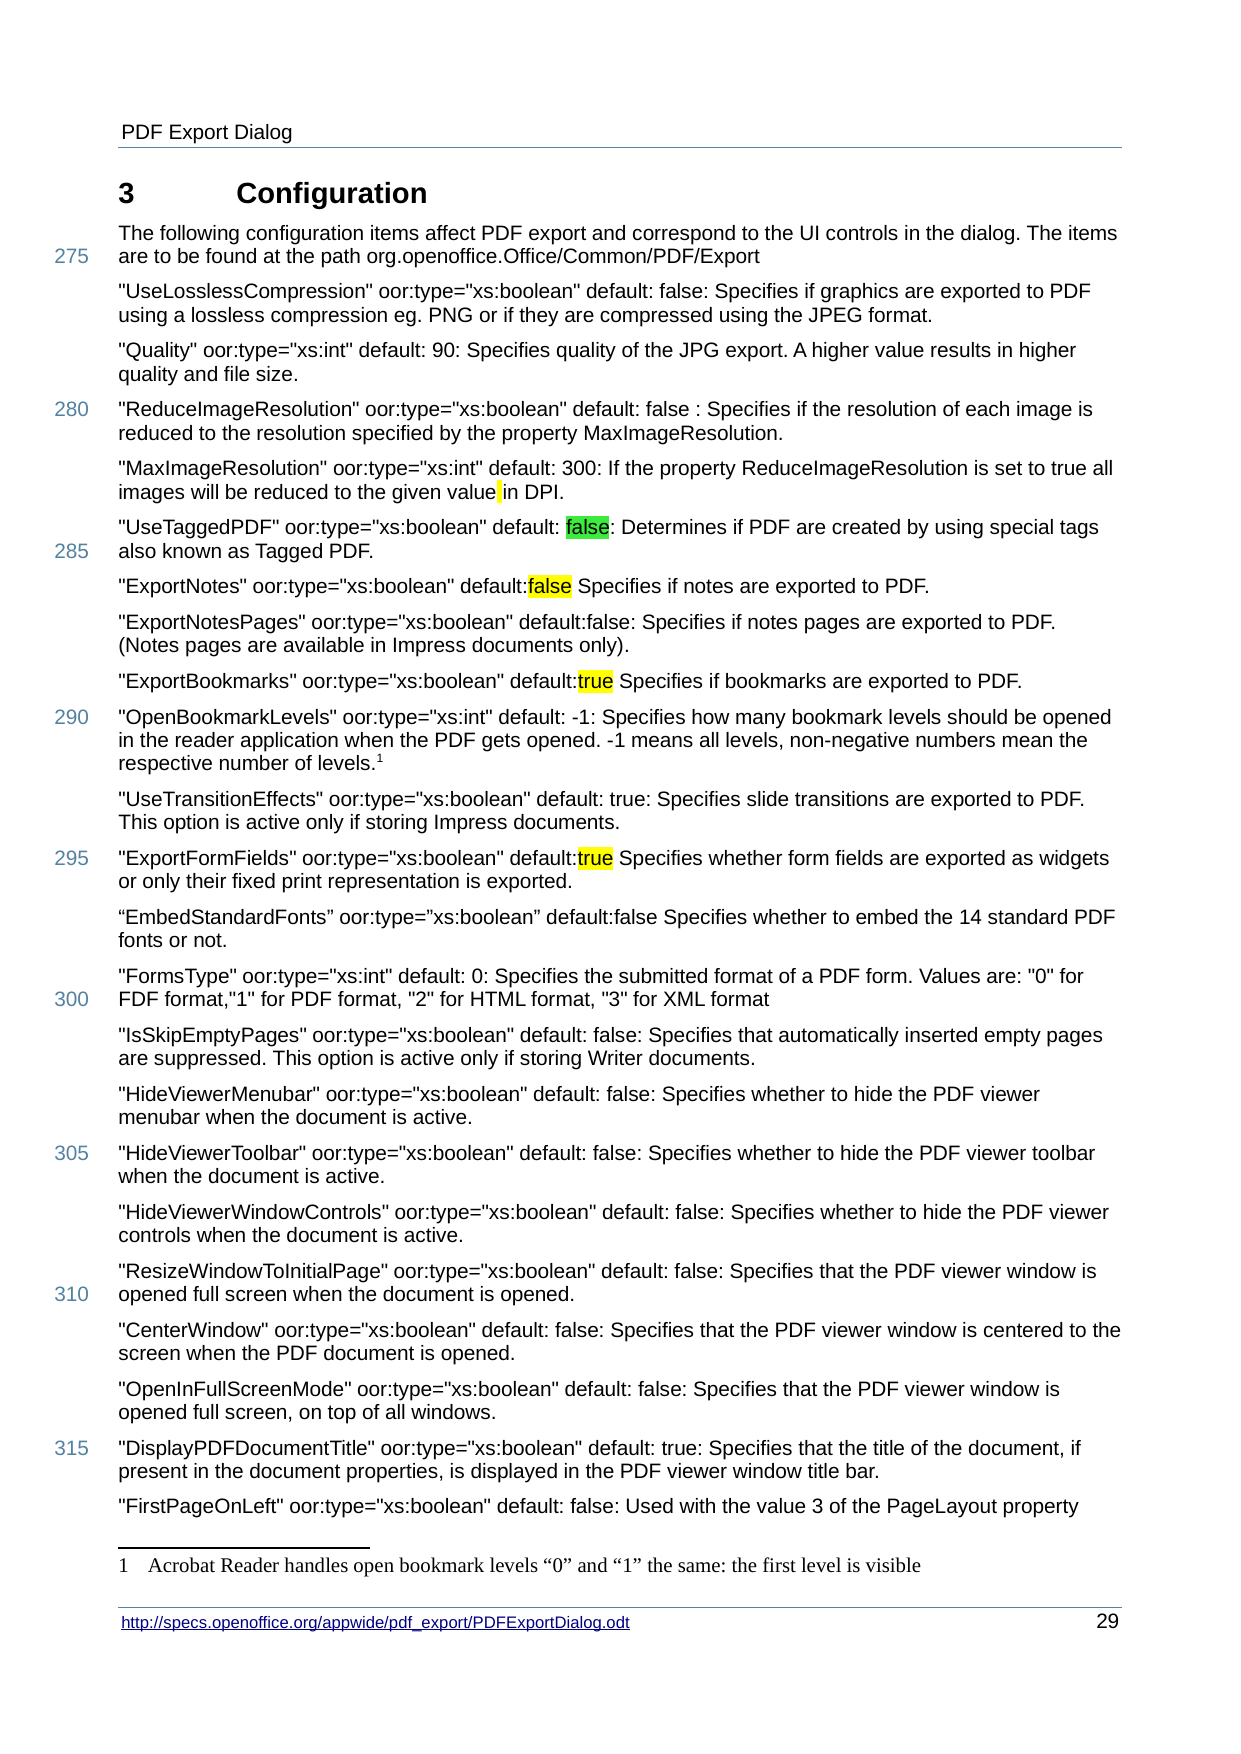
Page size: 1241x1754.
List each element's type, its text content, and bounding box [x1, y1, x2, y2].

text "OpenBookmarkLevels" oor:type="xs:int" default: -1: Specifies how many bookmark levels should be opened in the reader application when the PDF gets opened. -1 means all levels, non-negative numbers mean the respective number of levels. [118, 705, 1122, 775]
text "ResizeWindowToInitialPage" oor:type="xs:boolean" default: false: Specifies that the PDF viewer window is opened full screen when the document is opened. [118, 1259, 1122, 1306]
text "HideViewerMenubar" oor:type="xs:boolean" default: false: Specifies whether to hide the PDF viewer menubar when the document is active. [118, 1082, 1122, 1129]
text "ReduceImageResolution" oor:type="xs:boolean" default: false : Specifies if the resolution of each image is reduced to the resolution specified by the property MaxImageResolution. [118, 398, 1122, 444]
text The following configuration items affect PDF export and correspond to the UI controls in the dialog. The items are to be found at the path org.openoffice.Office/Common/PDF/Export [118, 221, 1122, 268]
text "HideViewerToolbar" oor:type="xs:boolean" default: false: Specifies whether to hide the PDF viewer toolbar when the document is active. [118, 1141, 1122, 1188]
text Acrobat Reader handles open bookmark levels “0” and “1” the same: the first level is visible [118, 1554, 1122, 1577]
text "UseTaggedPDF" oor:type="xs:boolean" default: false: Determines if PDF are created by using special tags also known as Tagged PDF. [118, 516, 1122, 562]
text "HideViewerWindowControls" oor:type="xs:boolean" default: false: Specifies whether to hide the PDF viewer controls when the document is active. [118, 1200, 1122, 1247]
text "IsSkipEmptyPages" oor:type="xs:boolean" default: false: Specifies that automatically inserted empty pages are suppressed. This option is active only if storing Writer documents. [118, 1023, 1122, 1070]
text "DisplayPDFDocumentTitle" oor:type="xs:boolean" default: true: Specifies that the title of the document, if present in the document properties, is displayed in the PDF viewer window title bar. [118, 1436, 1122, 1483]
text "OpenInFullScreenMode" oor:type="xs:boolean" default: false: Specifies that the PDF viewer window is opened full screen, on top of all windows. [118, 1377, 1122, 1424]
text "ExportBookmarks" oor:type="xs:boolean" default:true Specifies if bookmarks are exported to PDF. [118, 670, 1122, 693]
text "UseTransitionEffects" oor:type="xs:boolean" default: true: Specifies slide transitions are exported to PDF. This option is active only if storing Impress documents. [118, 788, 1122, 834]
text "UseLosslessCompression" oor:type="xs:boolean" default: false: Specifies if graphics are exported to PDF using a lossless compression eg. PNG or if they are compressed using the JPEG format. [118, 280, 1122, 327]
text "ExportNotes" oor:type="xs:boolean" default:false Specifies if notes are exported to PDF. [118, 575, 1122, 598]
text "CenterWindow" oor:type="xs:boolean" default: false: Specifies that the PDF viewer window is centered to the screen when the PDF document is opened. [118, 1318, 1122, 1365]
text "ExportFormFields" oor:type="xs:boolean" default:true Specifies whether form fields are exported as widgets or only their fixed print representation is exported. [118, 847, 1122, 893]
subtitle Configuration [118, 177, 1122, 209]
text "MaxImageResolution" oor:type="xs:int" default: 300: If the property ReduceImageResolution is set to true all images will be reduced to the given value in DPI. [118, 457, 1122, 503]
text "ExportNotesPages" oor:type="xs:boolean" default:false: Specifies if notes pages are exported to PDF. (Notes pages are available in Impress documents only). [118, 611, 1122, 657]
text "Quality" oor:type="xs:int" default: 90: Specifies quality of the JPG export. A higher value results in higher quality and file size. [118, 339, 1122, 386]
text "FirstPageOnLeft" oor:type="xs:boolean" default: false: Used with the value 3 of the PageLayout property [118, 1495, 1122, 1518]
text "FormsType" oor:type="xs:int" default: 0: Specifies the submitted format of a PDF form. Values are: "0" for FDF format,"1" for PDF format, "2" for HTML format, "3" for XML format [118, 964, 1122, 1011]
text “EmbedStandardFonts” oor:type=”xs:boolean” default:false Specifies whether to embed the 14 standard PDF fonts or not. [118, 906, 1122, 952]
